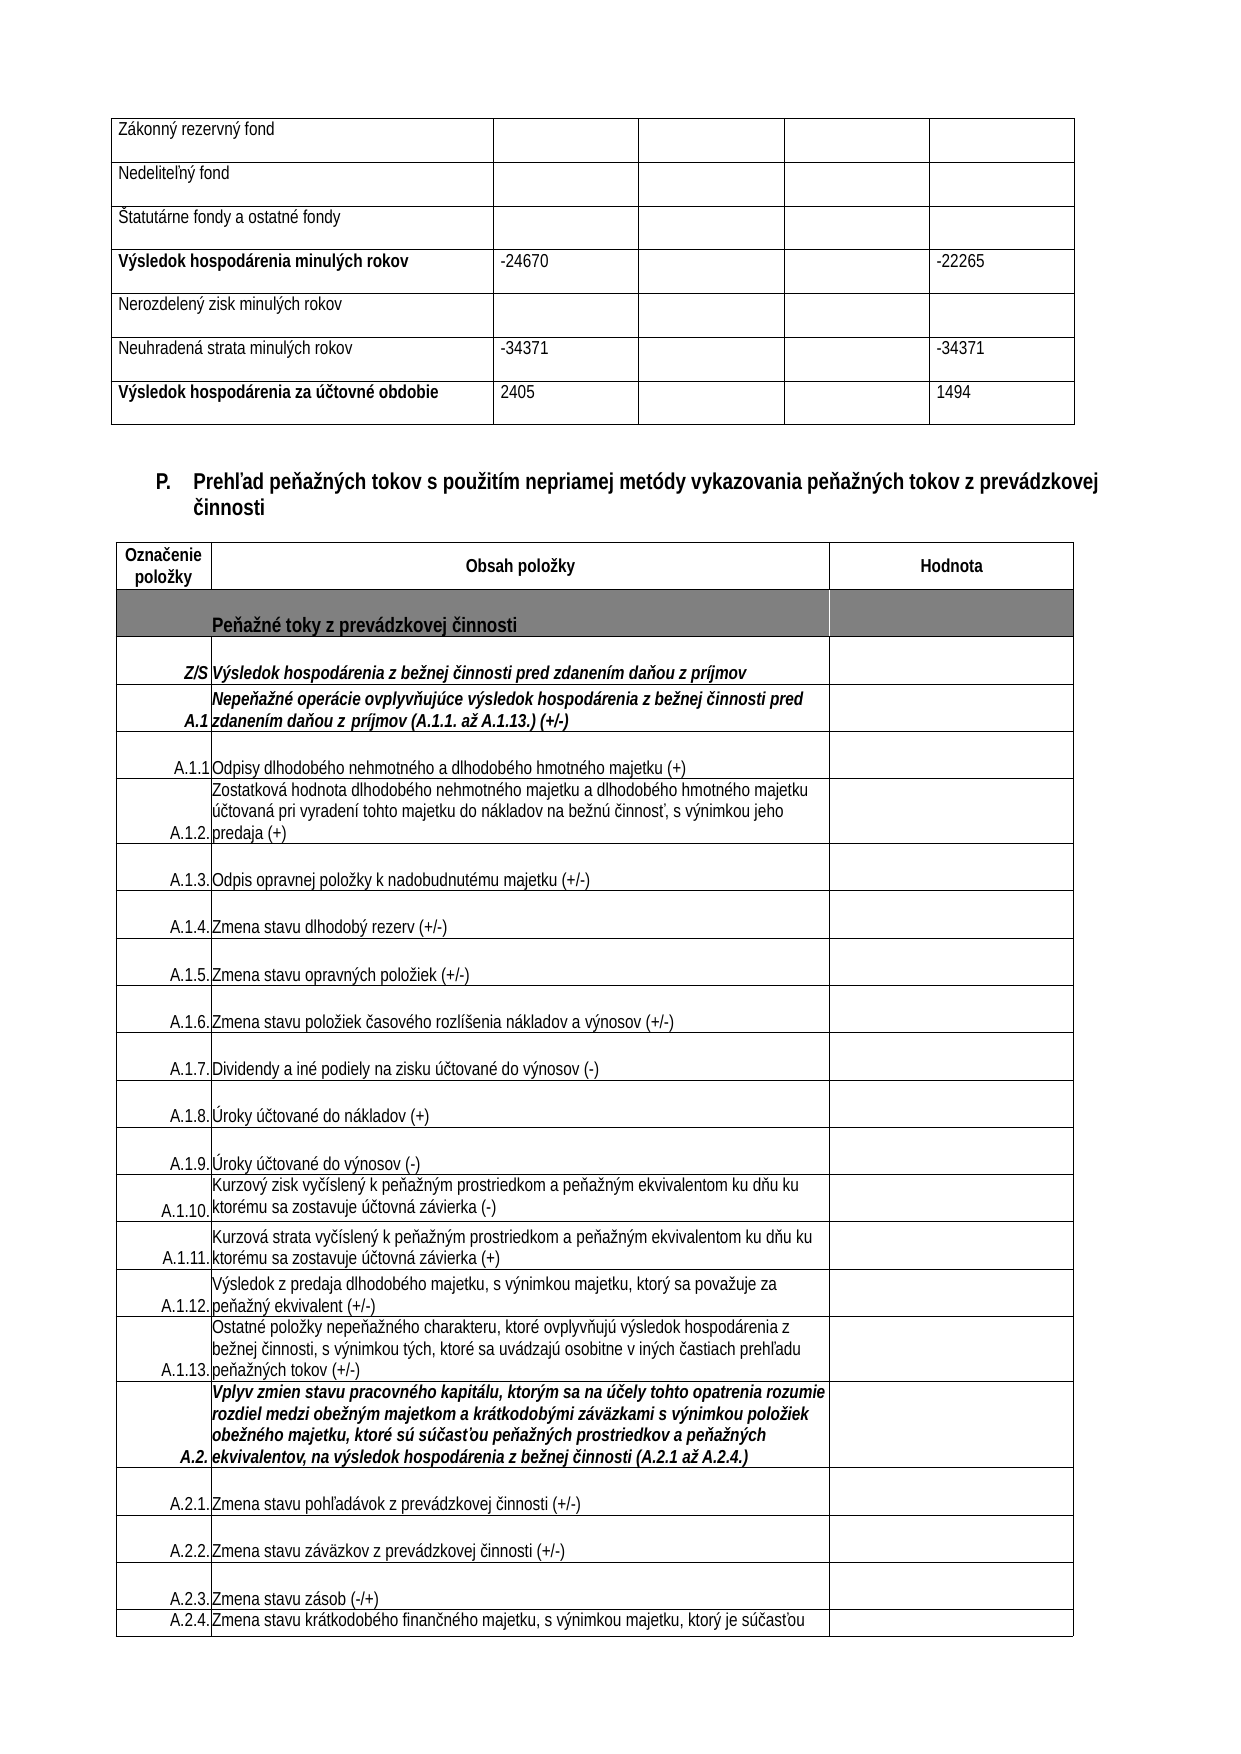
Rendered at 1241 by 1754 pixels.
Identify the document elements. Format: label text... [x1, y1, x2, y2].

table_cell [830, 986, 1073, 1032]
table_cell [785, 294, 929, 337]
table_cell Z/S [117, 637, 211, 684]
table_cell [639, 294, 784, 337]
table_cell Vplyv zmien stavu pracovného kapitálu, ktorým sa na účely tohto opatrenia rozumie rozdiel medzi obežným majetkom a krátkodobými záväzkami s výnimkou položiek obežného majetku, ktoré sú súčasťou peňažných prostriedkov a peňažných ekvivalentov, na výsledok hospodárenia z bežnej činnosti (A.2.1 až A.2.4.) [212, 1382, 829, 1467]
table_cell [830, 844, 1073, 890]
table_cell Štatutárne fondy a ostatné fondy [112, 207, 493, 249]
table_cell [494, 207, 638, 249]
table_cell [639, 207, 784, 249]
table_cell Kurzová strata vyčíslený k peňažným prostriedkom a peňažným ekvivalentom ku dňu ku ktorému sa zostavuje účtovná závierka (+) [212, 1222, 829, 1269]
table_cell [785, 382, 929, 424]
table_cell A.1.13. [117, 1317, 211, 1381]
table_cell A.1 [117, 685, 211, 731]
table_cell A.2.1. [117, 1468, 211, 1514]
table_cell [930, 119, 1074, 162]
table_cell -24670 [494, 250, 638, 293]
table_cell [830, 1270, 1073, 1316]
table_cell [830, 1468, 1073, 1514]
table_cell [639, 382, 784, 424]
table_cell Ostatné položky nepeňažného charakteru, ktoré ovplyvňujú výsledok hospodárenia z bežnej činnosti, s výnimkou tých, ktoré sa uvádzajú osobitne v iných častiach prehľadu peňažných tokov (+/-) [212, 1317, 829, 1381]
table_cell Zmena stavu položiek časového rozlíšenia nákladov a výnosov (+/-) [212, 986, 829, 1032]
table_cell Zmena stavu záväzkov z prevádzkovej činnosti (+/-) [212, 1516, 829, 1562]
table_cell A.1.1 [117, 732, 211, 778]
table_cell Nerozdelený zisk minulých rokov [112, 294, 493, 337]
table_cell -34371 [494, 338, 638, 381]
table_cell Výsledok hospodárenia minulých rokov [112, 250, 493, 293]
table_cell [639, 250, 784, 293]
table_cell A.2.4. [117, 1610, 211, 1636]
table_cell [830, 685, 1073, 731]
table_cell [830, 1563, 1073, 1609]
table_cell [830, 1175, 1073, 1221]
table_cell A.1.10. [117, 1175, 211, 1221]
table_cell [830, 1610, 1073, 1636]
table_cell [785, 207, 929, 249]
table_cell [830, 1516, 1073, 1562]
table_cell Peňažné toky z prevádzkovej činnosti [211, 590, 829, 636]
table_cell [494, 119, 638, 162]
table_cell 1494 [930, 382, 1074, 424]
table_cell A.1.9. [117, 1128, 211, 1174]
table_cell [830, 1081, 1073, 1127]
table_cell [830, 939, 1073, 985]
table_cell [494, 163, 638, 206]
table_cell A.2.3. [117, 1563, 211, 1609]
table_cell A.1.8. [117, 1081, 211, 1127]
table_cell Zmena stavu dlhodobý rezerv (+/-) [212, 891, 829, 938]
table_cell Výsledok hospodárenia z bežnej činnosti pred zdanením daňou z príjmov [212, 637, 829, 684]
table_cell 2405 [494, 382, 638, 424]
table_cell [639, 163, 784, 206]
table_cell [830, 1033, 1073, 1079]
table_cell Nepeňažné operácie ovplyvňujúce výsledok hospodárenia z bežnej činnosti pred zdanením daňou z príjmov (A.1.1. až A.1.13.) (+/-) [212, 685, 829, 731]
table_header Obsah položky [212, 543, 829, 589]
table_cell -22265 [930, 250, 1074, 293]
table_cell [830, 590, 1073, 636]
table_cell A.2. [117, 1382, 211, 1467]
table_cell [830, 637, 1073, 684]
table_cell [930, 163, 1074, 206]
table_cell [830, 1317, 1073, 1381]
table_cell Úroky účtované do výnosov (-) [212, 1128, 829, 1174]
table_cell Dividendy a iné podiely na zisku účtované do výnosov (-) [212, 1033, 829, 1079]
table_cell Kurzový zisk vyčíslený k peňažným prostriedkom a peňažným ekvivalentom ku dňu ku ktorému sa zostavuje účtovná závierka (-) [212, 1175, 829, 1221]
table_cell [785, 119, 929, 162]
table_cell [494, 294, 638, 337]
table_cell [639, 119, 784, 162]
table_cell Odpisy dlhodobého nehmotného a dlhodobého hmotného majetku (+) [212, 732, 829, 778]
table_cell -34371 [930, 338, 1074, 381]
table_cell A.1.11. [117, 1222, 211, 1269]
table_cell Odpis opravnej položky k nadobudnutému majetku (+/-) [212, 844, 829, 890]
table_cell Zmena stavu zásob (-/+) [212, 1563, 829, 1609]
table_header Hodnota [830, 543, 1073, 589]
table_cell A.1.5. [117, 939, 211, 985]
table_cell Nedeliteľný fond [112, 163, 493, 206]
table_cell Zmena stavu krátkodobého finančného majetku, s výnimkou majetku, ktorý je súčasťou [212, 1610, 829, 1636]
text P. Prehľad peňažných tokov s použitím nepriamej metódy vykazovania peňažných tokov z prevádzkovej činnosti [156, 468, 1122, 520]
table_cell A.1.7. [117, 1033, 211, 1079]
table_cell Zmena stavu opravných položiek (+/-) [212, 939, 829, 985]
table_cell A.1.3. [117, 844, 211, 890]
table_cell [117, 590, 211, 636]
table_cell [785, 163, 929, 206]
table_cell [830, 1382, 1073, 1467]
table_cell [830, 1222, 1073, 1269]
table_cell [785, 338, 929, 381]
table_cell Zákonný rezervný fond [112, 119, 493, 162]
table_cell [830, 891, 1073, 938]
table_cell A.1.2. [117, 779, 211, 843]
table_cell A.2.2. [117, 1516, 211, 1562]
table_cell Zmena stavu pohľadávok z prevádzkovej činnosti (+/-) [212, 1468, 829, 1514]
table_cell [830, 779, 1073, 843]
table_cell Úroky účtované do nákladov (+) [212, 1081, 829, 1127]
table_cell [639, 338, 784, 381]
table_cell [785, 250, 929, 293]
table_cell Neuhradená strata minulých rokov [112, 338, 493, 381]
table_cell [930, 207, 1074, 249]
table_header Označenie položky [117, 543, 211, 589]
table_cell A.1.6. [117, 986, 211, 1032]
table_cell Zostatková hodnota dlhodobého nehmotného majetku a dlhodobého hmotného majetku účtovaná pri vyradení tohto majetku do nákladov na bežnú činnosť, s výnimkou jeho predaja (+) [212, 779, 829, 843]
table_cell [930, 294, 1074, 337]
table_cell [830, 1128, 1073, 1174]
table_cell Výsledok z predaja dlhodobého majetku, s výnimkou majetku, ktorý sa považuje za peňažný ekvivalent (+/-) [212, 1270, 829, 1316]
table_cell A.1.4. [117, 891, 211, 938]
table_cell A.1.12. [117, 1270, 211, 1316]
table_cell [830, 732, 1073, 778]
table_cell Výsledok hospodárenia za účtovné obdobie [112, 382, 493, 424]
